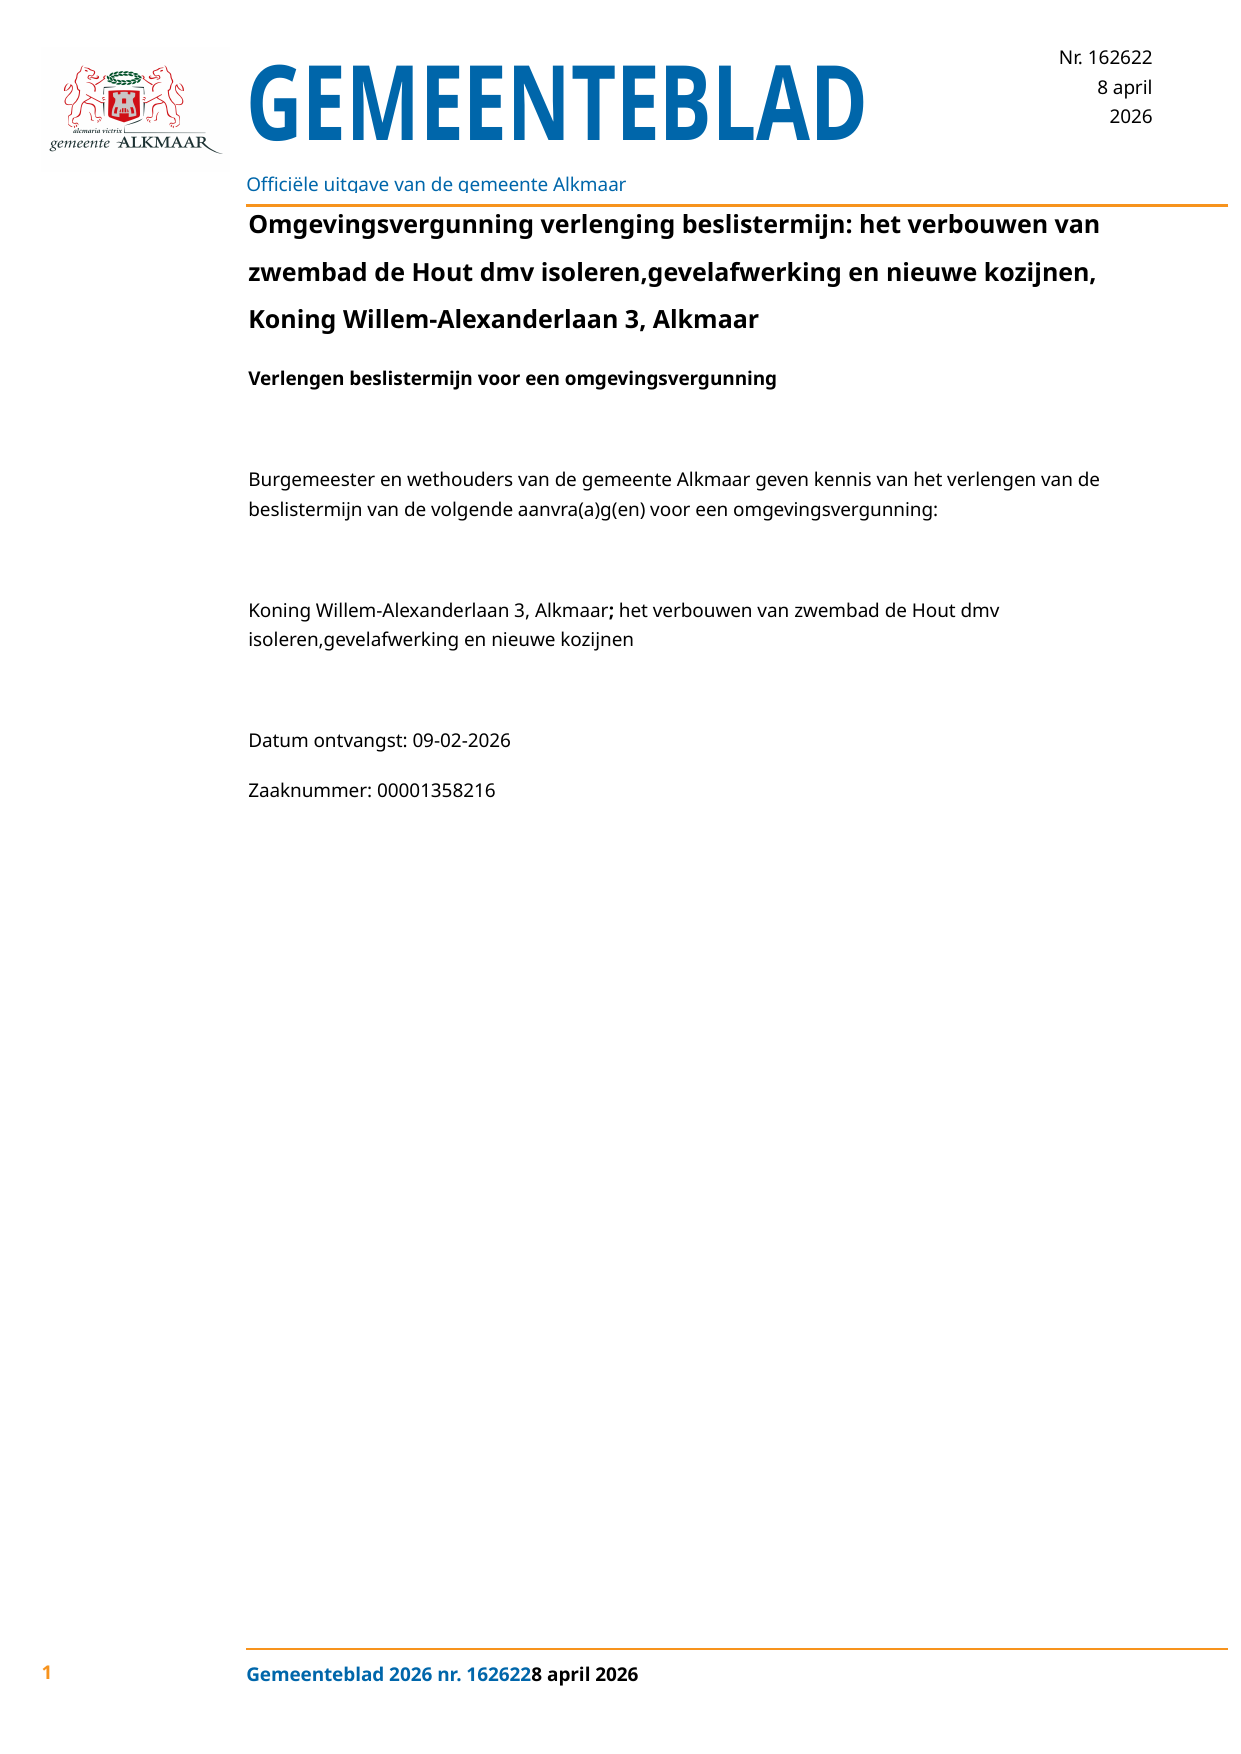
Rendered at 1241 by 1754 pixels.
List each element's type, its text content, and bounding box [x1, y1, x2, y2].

text Datum ontvangst: 09-02-2026 [248, 727, 1152, 753]
picture [41, 47, 231, 172]
text Burgemeester en wethouders van de gemeente Alkmaar geven kennis van het verlengen van de beslistermijn van de volgende aanvra(a)g(en) voor een omgevingsvergunning: [248, 466, 1152, 522]
text Koning Willem-Alexanderlaan 3, Alkmaar; het verbouwen van zwembad de Hout dmv isoleren,gevelafwerking en nieuwe kozijnen [248, 597, 1152, 652]
text Verlengen beslistermijn voor een omgevingsvergunning [248, 366, 1152, 391]
text Omgevingsvergunning verlenging beslistermijn: het verbouwen van zwembad de Hout dmv isoleren,gevelafwerking en nieuwe kozijnen, Koning Willem-Alexanderlaan 3, Alkmaar [248, 207, 1152, 336]
text Zaaknummer: 00001358216 [248, 778, 1152, 803]
